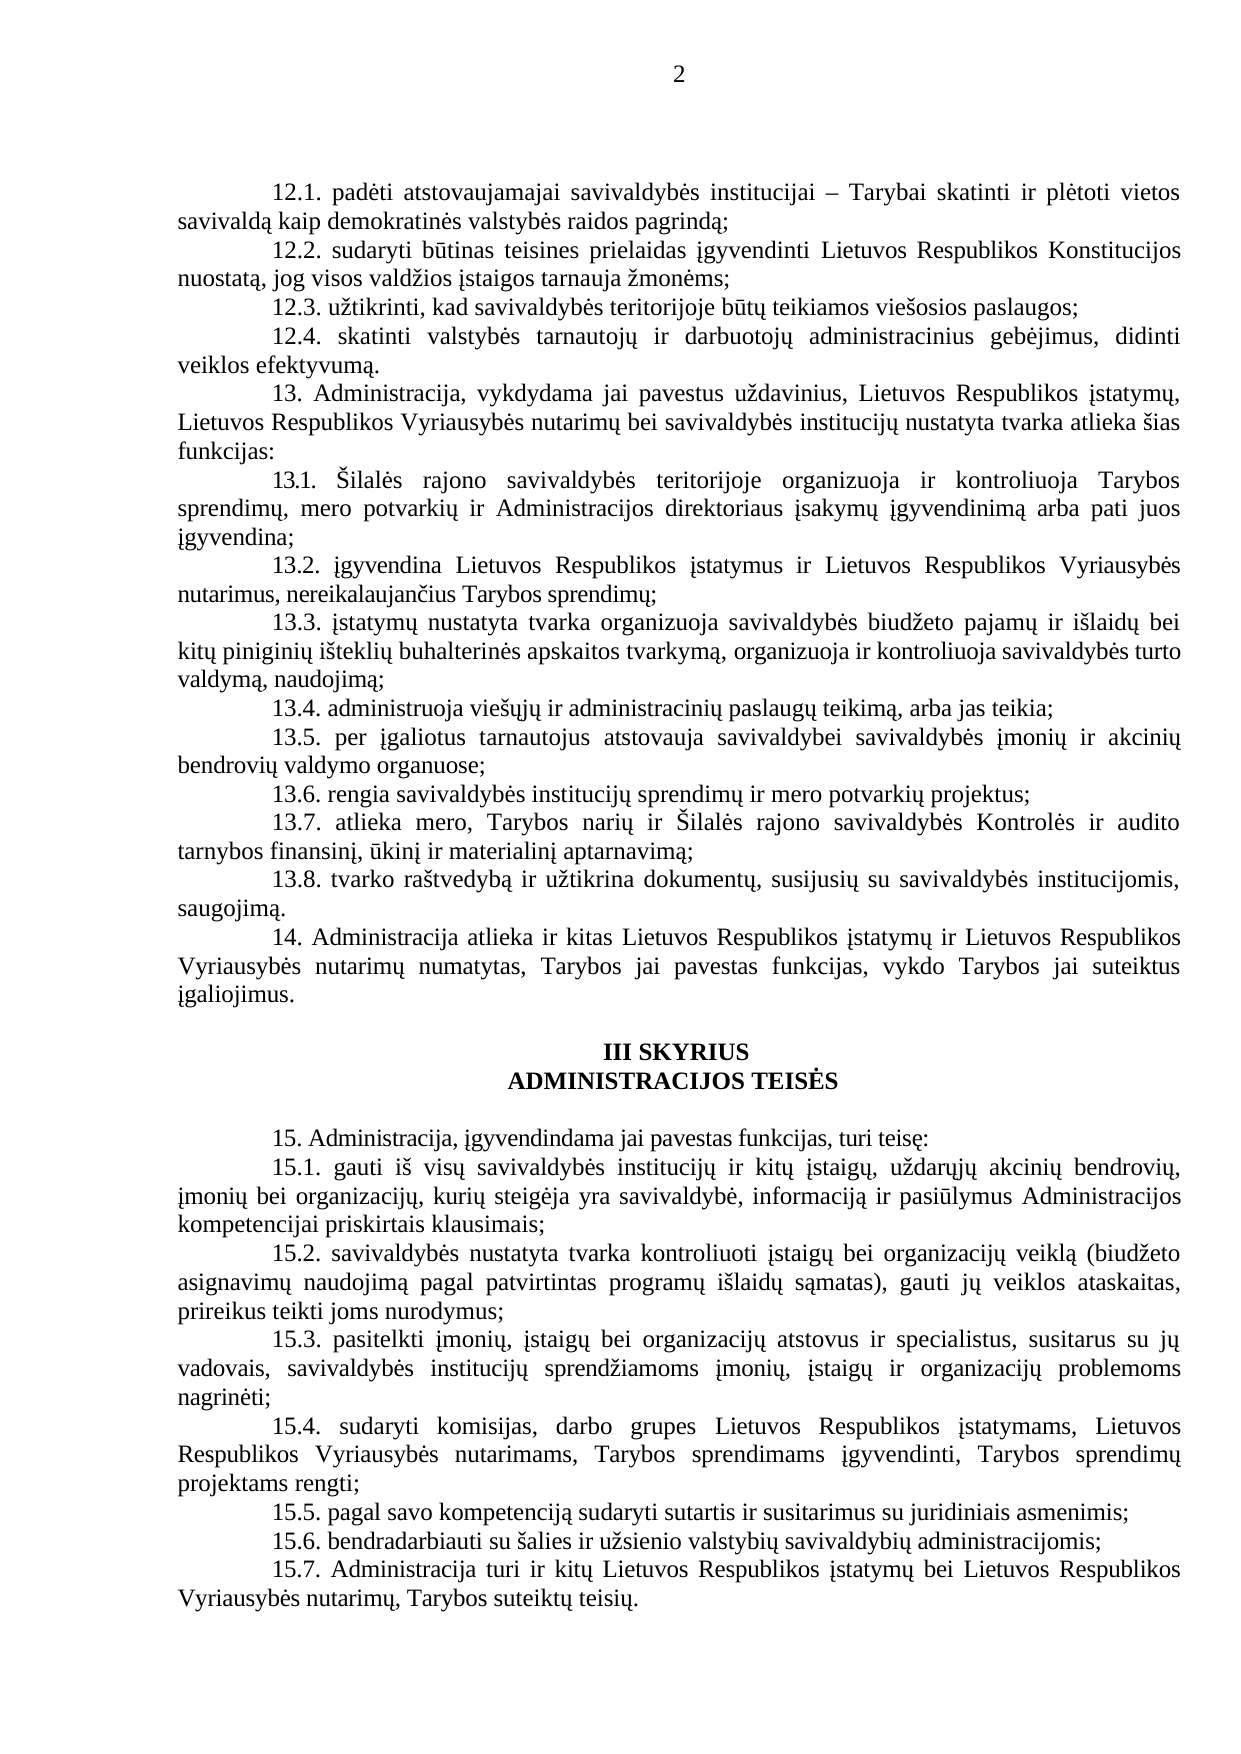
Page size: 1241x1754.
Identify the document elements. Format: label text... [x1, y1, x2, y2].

text 15.4. sudaryti komisijas, darbo grupes Lietuvos Respublikos įstatymams, Lietuvos Respublikos Vyriausybės nutarimams, Tarybos sprendimams įgyvendinti, Tarybos sprendimų projektams rengti; [177, 1411, 1181, 1497]
text 15.2. savivaldybės nustatyta tvarka kontroliuoti įstaigų bei organizacijų veiklą (biudžeto asignavimų naudojimą pagal patvirtintas programų išlaidų sąmatas), gauti jų veiklos ataskaitas, prireikus teikti joms nurodymus; [177, 1238, 1181, 1324]
text 12.2. sudaryti būtinas teisines prielaidas įgyvendinti Lietuvos Respublikos Konstitucijos nuostatą, jog visos valdžios įstaigos tarnauja žmonėms; [177, 235, 1181, 292]
text 13.4. administruoja viešųjų ir administracinių paslaugų teikimą, arba jas teikia; [177, 694, 1181, 722]
text 15.5. pagal savo kompetenciją sudaryti sutartis ir susitarimus su juridiniais asmenimis; [177, 1497, 1181, 1526]
text 13.6. rengia savivaldybės institucijų sprendimų ir mero potvarkių projektus; [177, 779, 1181, 808]
text III SKYRIUS [177, 1037, 1175, 1066]
text 15.7. Administracija turi ir kitų Lietuvos Respublikos įstatymų bei Lietuvos Respublikos Vyriausybės nutarimų, Tarybos suteiktų teisių. [177, 1554, 1181, 1612]
text 13. Administracija, vykdydama jai pavestus uždavinius, Lietuvos Respublikos įstatymų, Lietuvos Respublikos Vyriausybės nutarimų bei savivaldybės institucijų nustatyta tvarka atlieka šias funkcijas: [177, 378, 1181, 465]
text 14. Administracija atlieka ir kitas Lietuvos Respublikos įstatymų ir Lietuvos Respublikos Vyriausybės nutarimų numatytas, Tarybos jai pavestas funkcijas, vykdo Tarybos jai suteiktus įgaliojimus. [177, 922, 1181, 1008]
text 15.6. bendradarbiauti su šalies ir užsienio valstybių savivaldybių administracijomis; [177, 1526, 1181, 1554]
text 12.1. padėti atstovaujamajai savivaldybės institucijai – Tarybai skatinti ir plėtoti vietos savivaldą kaip demokratinės valstybės raidos pagrindą; [177, 177, 1181, 235]
text 13.5. per įgaliotus tarnautojus atstovauja savivaldybei savivaldybės įmonių ir akcinių bendrovių valdymo organuose; [177, 722, 1181, 779]
text 13.3. įstatymų nustatyta tvarka organizuoja savivaldybės biudžeto pajamų ir išlaidų bei kitų piniginių išteklių buhalterinės apskaitos tvarkymą, organizuoja ir kontroliuoja savivaldybės turto valdymą, naudojimą; [177, 608, 1181, 694]
text 13.2. įgyvendina Lietuvos Respublikos įstatymus ir Lietuvos Respublikos Vyriausybės nutarimus, nereikalaujančius Tarybos sprendimų; [177, 551, 1181, 608]
text 12.3. užtikrinti, kad savivaldybės teritorijoje būtų teikiamos viešosios paslaugos; [177, 292, 1181, 321]
text ADMINISTRACIJOS TEISĖS [177, 1066, 1175, 1094]
text 13.7. atlieka mero, Tarybos narių ir Šilalės rajono savivaldybės Kontrolės ir audito tarnybos finansinį, ūkinį ir materialinį aptarnavimą; [177, 808, 1181, 865]
text 13.1. Šilalės rajono savivaldybės teritorijoje organizuoja ir kontroliuoja Tarybos sprendimų, mero potvarkių ir Administracijos direktoriaus įsakymų įgyvendinimą arba pati juos įgyvendina; [177, 465, 1181, 551]
text 12.4. skatinti valstybės tarnautojų ir darbuotojų administracinius gebėjimus, didinti veiklos efektyvumą. [177, 321, 1181, 378]
text 15.3. pasitelkti įmonių, įstaigų bei organizacijų atstovus ir specialistus, susitarus su jų vadovais, savivaldybės institucijų sprendžiamoms įmonių, įstaigų ir organizacijų problemoms nagrinėti; [177, 1324, 1181, 1411]
text 15. Administracija, įgyvendindama jai pavestas funkcijas, turi teisę: [177, 1123, 1181, 1152]
text 13.8. tvarko raštvedybą ir užtikrina dokumentų, susijusių su savivaldybės institucijomis, saugojimą. [177, 865, 1181, 922]
text 15.1. gauti iš visų savivaldybės institucijų ir kitų įstaigų, uždarųjų akcinių bendrovių, įmonių bei organizacijų, kurių steigėja yra savivaldybė, informaciją ir pasiūlymus Administracijos kompetencijai priskirtais klausimais; [177, 1152, 1181, 1238]
